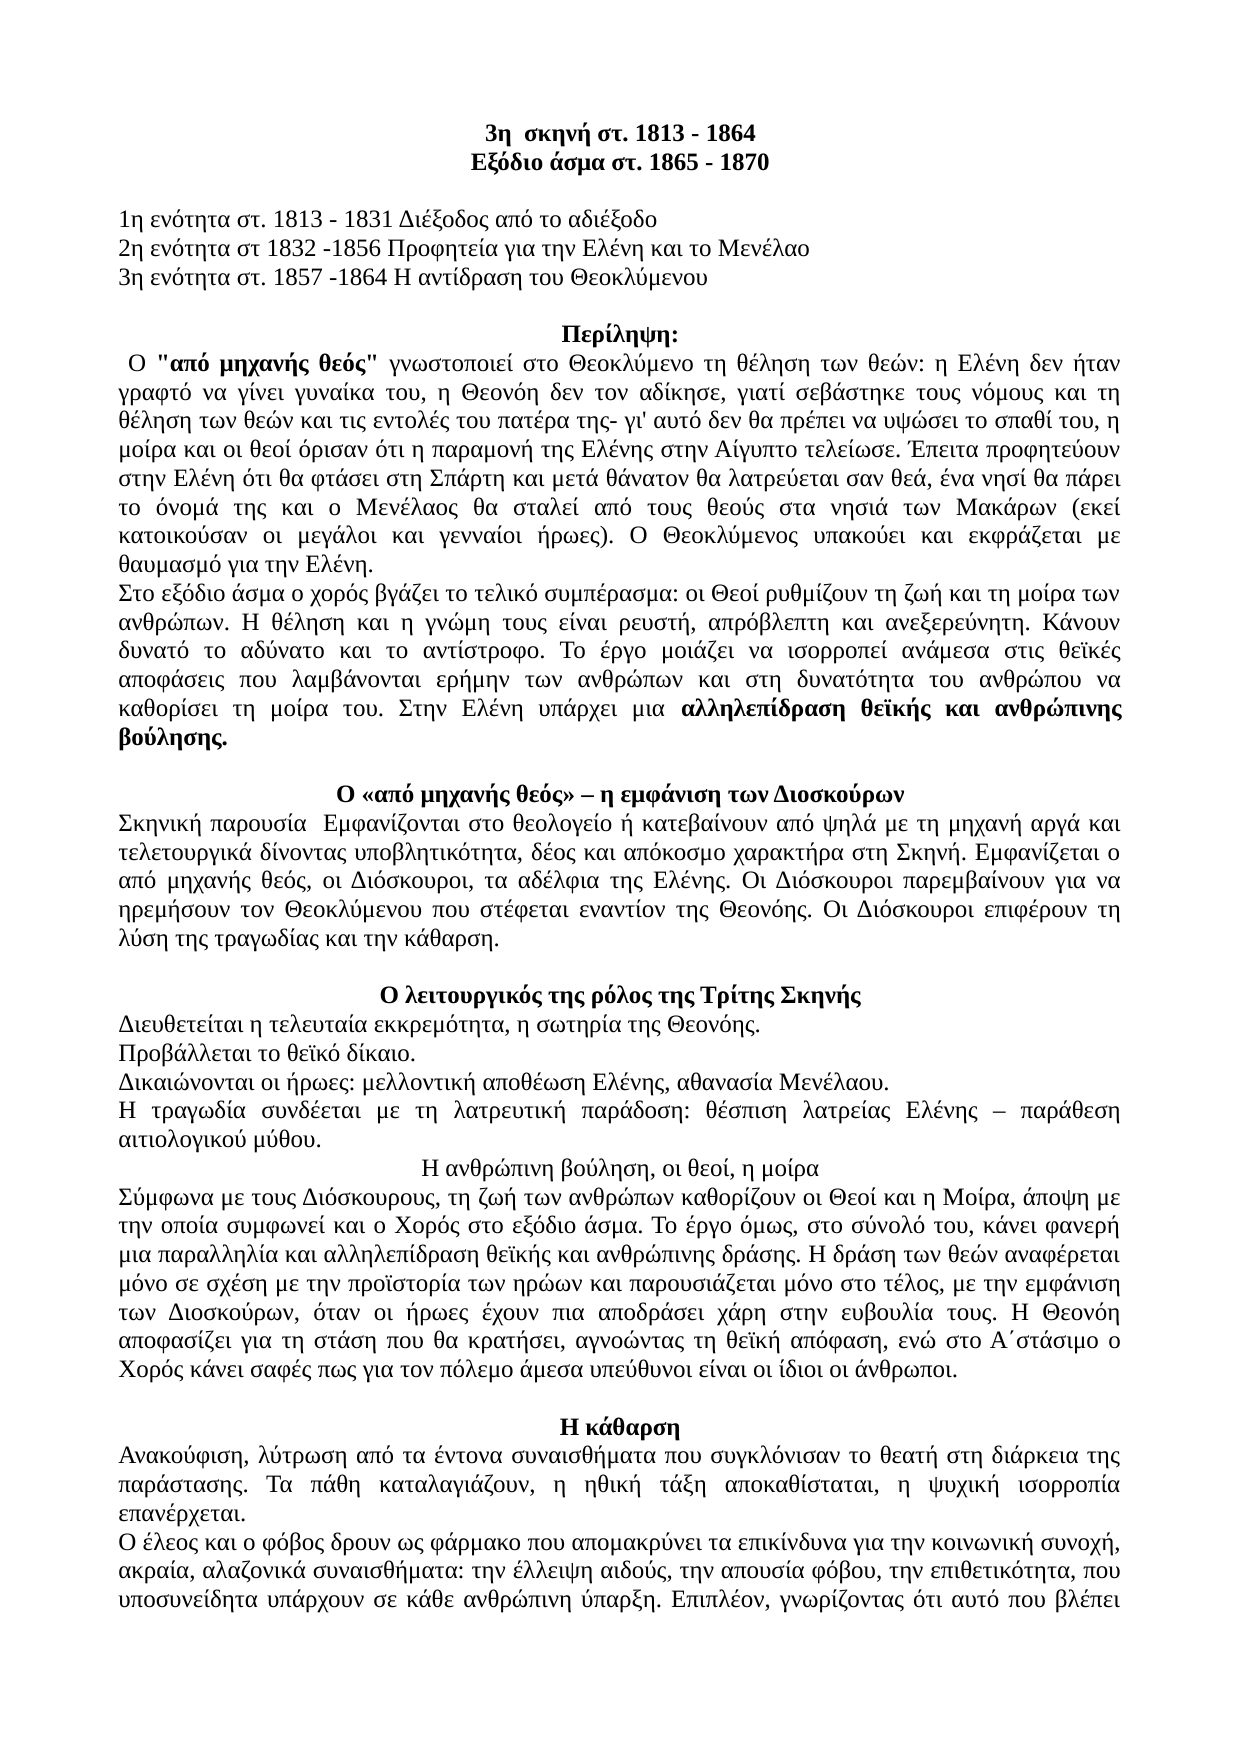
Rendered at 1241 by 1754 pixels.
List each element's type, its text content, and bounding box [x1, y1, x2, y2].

text Η τραγωδία συνδέεται με τη λατρευτική παράδοση: θέσπιση λατρείας Ελένης – παράθεση αιτιολογικού μύθου. [118, 1096, 1122, 1153]
text Ο λειτουργικός της ρόλος της Τρίτης Σκηνής [118, 981, 1122, 1009]
text Προβάλλεται το θεϊκό δίκαιο. [118, 1038, 1122, 1067]
text Εξόδιο άσμα στ. 1865 - 1870 [118, 147, 1122, 176]
text Στο εξόδιο άσμα ο χορός βγάζει το τελικό συμπέρασμα: οι Θεοί ρυθμίζουν τη ζωή και τη μοίρα των ανθρώπων. Η θέληση και η γνώμη τους είναι ρευστή, απρόβλεπτη και ανεξερεύνητη. Κάνουν δυνατό το αδύνατο και το αντίστροφο. Το έργο μοιάζει να ισορροπεί ανάμεσα στις θεϊκές αποφάσεις που λαμβάνονται ερήμην των ανθρώπων και στη δυνατότητα του ανθρώπου να καθορίσει τη μοίρα του. Στην Ελένη υπάρχει μια αλληλεπίδραση θεϊκής και ανθρώπινης βούλησης. [118, 578, 1122, 751]
text Περίληψη: [118, 319, 1122, 348]
text Σκηνική παρουσία Εμφανίζονται στο θεολογείο ή κατεβαίνουν από ψηλά με τη μηχανή αργά και τελετουργικά δίνοντας υποβλητικότητα, δέος και απόκοσμο χαρακτήρα στη Σκηνή. Εμφανίζεται ο από μηχανής θεός, οι Διόσκουροι, τα αδέλφια της Ελένης. Οι Διόσκουροι παρεμβαίνουν για να ηρεμήσουν τον Θεοκλύμενου που στέφεται εναντίον της Θεονόης. Οι Διόσκουροι επιφέρουν τη λύση της τραγωδίας και την κάθαρση. [118, 808, 1122, 952]
text 1η ενότητα στ. 1813 - 1831 Διέξοδος από το αδιέξοδο [118, 204, 1122, 233]
text Ο "από μηχανής θεός" γνωστοποιεί στο Θεοκλύμενο τη θέληση των θεών: η Ελένη δεν ήταν γραφτό να γίνει γυναίκα του, η Θεονόη δεν τον αδίκησε, γιατί σεβάστηκε τους νόμους και τη θέληση των θεών και τις εντολές του πατέρα της- γι' αυτό δεν θα πρέπει να υψώσει το σπαθί του, η μοίρα και οι θεοί όρισαν ότι η παραμονή της Ελένης στην Αίγυπτο τελείωσε. Έπειτα προφητεύουν στην Ελένη ότι θα φτάσει στη Σπάρτη και μετά θάνατον θα λατρεύεται σαν θεά, ένα νησί θα πάρει το όνομά της και ο Μενέλαος θα σταλεί από τους θεούς στα νησιά των Μακάρων (εκεί κατοικούσαν οι μεγάλοι και γενναίοι ήρωες). Ο Θεοκλύμενος υπακούει και εκφράζεται με θαυμασμό για την Ελένη. [118, 348, 1122, 578]
text Ο έλεος και ο φόβος δρουν ως φάρμακο που απομακρύνει τα επικίνδυνα για την κοινωνική συνοχή, ακραία, αλαζονικά συναισθήματα: την έλλειψη αιδούς, την απουσία φόβου, την επιθετικότητα, που υποσυνείδητα υπάρχουν σε κάθε ανθρώπινη ύπαρξη. Επιπλέον, γνωρίζοντας ότι αυτό που βλέπει [118, 1527, 1122, 1613]
text Σύμφωνα με τους Διόσκουρους, τη ζωή των ανθρώπων καθορίζουν οι Θεοί και η Μοίρα, άποψη με την οποία συμφωνεί και ο Χορός στο εξόδιο άσμα. Το έργο όμως, στο σύνολό του, κάνει φανερή μια παραλληλία και αλληλεπίδραση θεϊκής και ανθρώπινης δράσης. Η δράση των θεών αναφέρεται μόνο σε σχέση με την προϊστορία των ηρώων και παρουσιάζεται μόνο στο τέλος, με την εμφάνιση των Διοσκούρων, όταν οι ήρωες έχουν πια αποδράσει χάρη στην ευβουλία τους. Η Θεονόη αποφασίζει για τη στάση που θα κρατήσει, αγνοώντας τη θεϊκή απόφαση, ενώ στο Α΄στάσιμο ο Χορός κάνει σαφές πως για τον πόλεμο άμεσα υπεύθυνοι είναι οι ίδιοι οι άνθρωποι. [118, 1182, 1122, 1383]
text Διευθετείται η τελευταία εκκρεμότητα, η σωτηρία της Θεονόης. [118, 1009, 1122, 1038]
text Δικαιώνονται οι ήρωες: μελλοντική αποθέωση Ελένης, αθανασία Μενέλαου. [118, 1067, 1122, 1096]
text Η ανθρώπινη βούληση, οι θεοί, η μοίρα [118, 1153, 1122, 1182]
text 3η σκηνή στ. 1813 - 1864 [118, 118, 1122, 147]
text 2η ενότητα στ 1832 -1856 Προφητεία για την Ελένη και το Μενέλαο [118, 233, 1122, 262]
text Ανακούφιση, λύτρωση από τα έντονα συναισθήματα που συγκλόνισαν το θεατή στη διάρκεια της παράστασης. Τα πάθη καταλαγιάζουν, η ηθική τάξη αποκαθίσταται, η ψυχική ισορροπία επανέρχεται. [118, 1441, 1122, 1527]
text Ο «από μηχανής θεός» – η εμφάνιση των Διοσκούρων [118, 779, 1122, 808]
text Η κάθαρση [118, 1412, 1122, 1441]
text 3η ενότητα στ. 1857 -1864 Η αντίδραση του Θεοκλύμενου [118, 262, 1122, 291]
